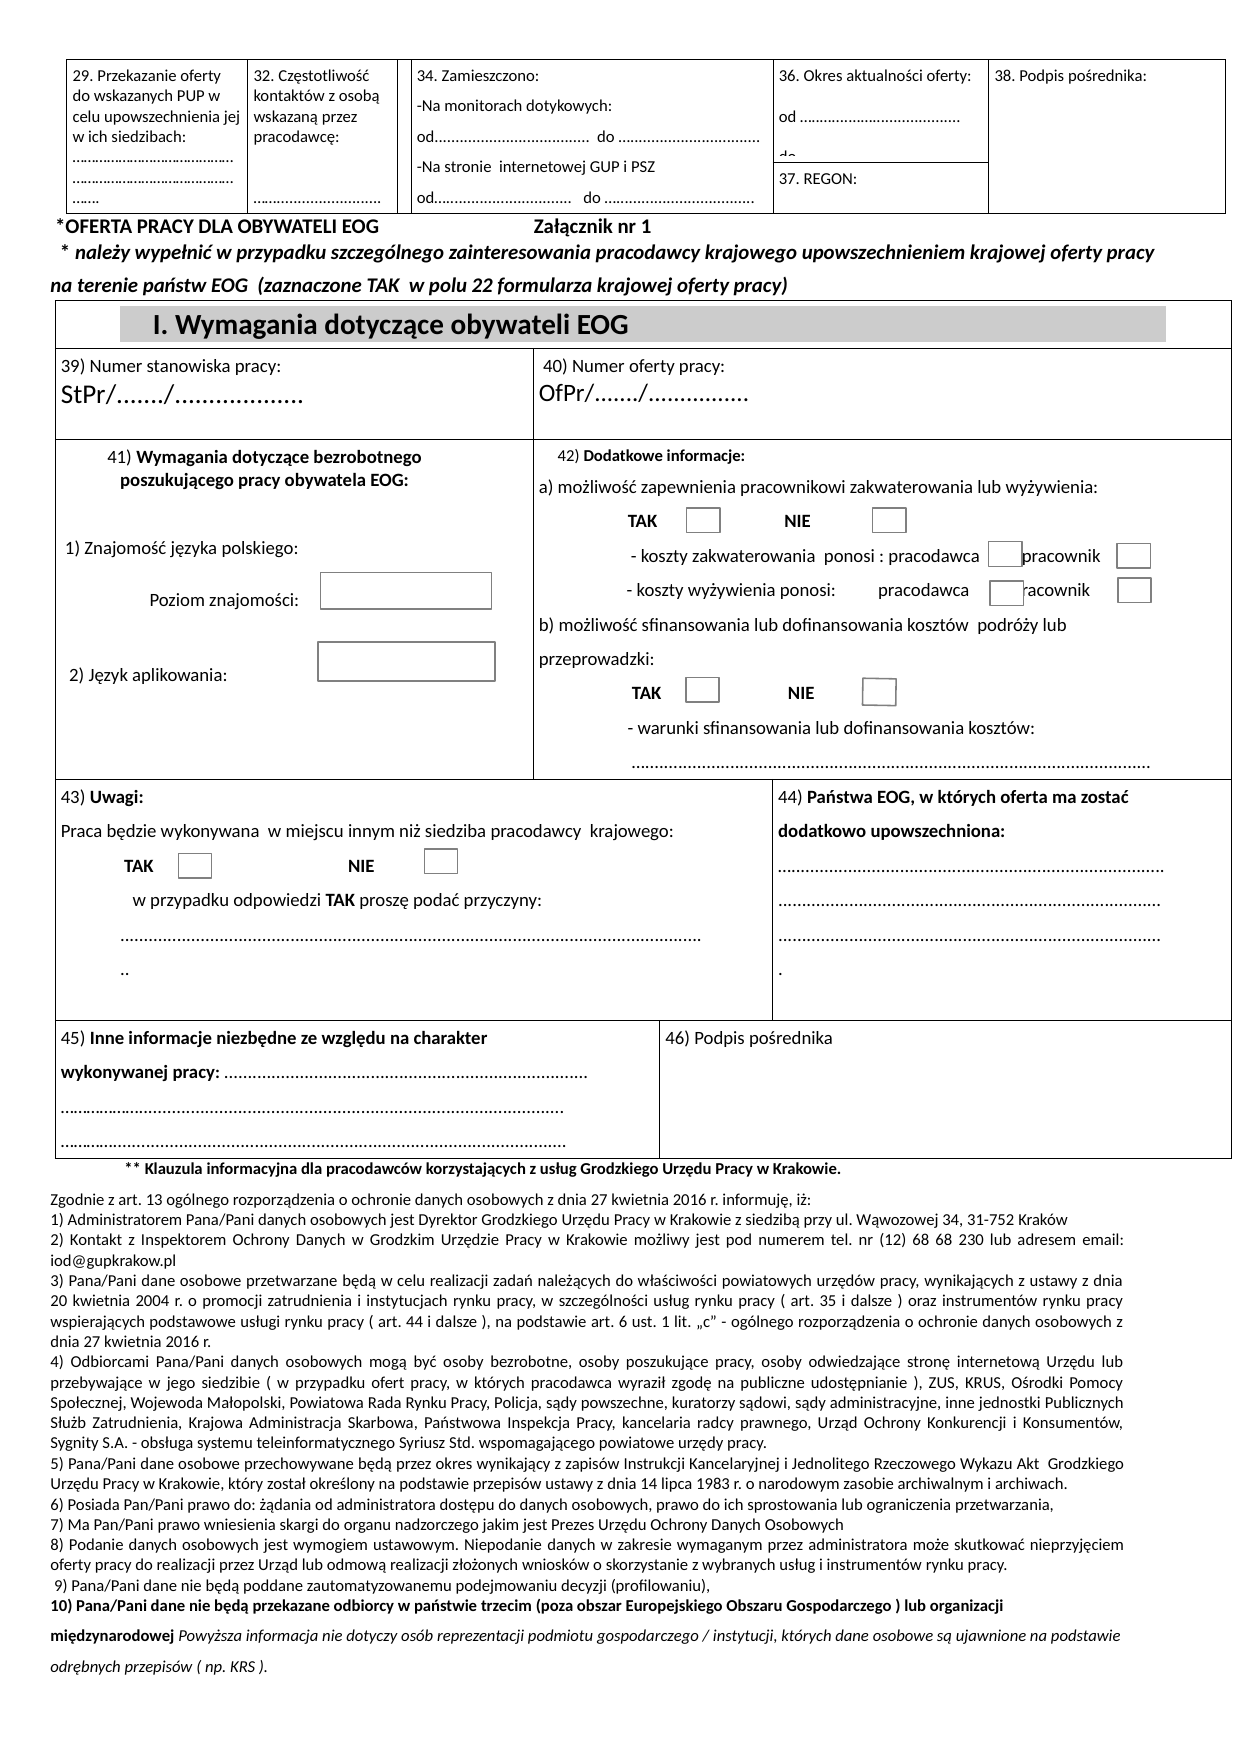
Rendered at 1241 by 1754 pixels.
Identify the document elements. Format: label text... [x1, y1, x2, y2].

text 7) Ma Pan/Pani prawo wniesienia skargi do organu nadzorczego jakim jest Prezes Urzędu Ochrony Danych Osobowych [50, 1514, 1125, 1534]
text 9) Pana/Pani dane nie będą poddane zautomatyzowanemu podejmowaniu decyzji (profilowaniu), [50, 1575, 1125, 1595]
table_cell 43) Uwagi: Praca będzie wykonywana w miejscu innym niż siedziba pracodawcy krajowego: TAK NIE w przypadku odpowiedzi TAK proszę podać przyczyny: ............................................................................................................................. [56, 780, 772, 1020]
table_cell 44) Państwa EOG, w których oferta ma zostać dodatkowo upowszechniona: ….................................................................................................................................................................................................................................................. [773, 780, 1231, 1020]
table_cell [53, 162, 66, 213]
table_cell 32. Częstotliwość kontaktów z osobą wskazaną przez pracodawcę: ……......................... [248, 60, 397, 213]
table_cell 45) Inne informacje niezbędne ze względu na charakter wykonywanej pracy: .............................................................................………………..........................................................................................…………................................................................................................ [56, 1021, 659, 1158]
text 8) Podanie danych osobowych jest wymogiem ustawowym. Niepodanie danych w zakresie wymaganym przez administratora może skutkować nieprzyjęciem oferty pracy do realizacji przez Urząd lub odmową realizacji złożonych wniosków o skorzystanie z wybranych usług i instrumentów rynku pracy. [50, 1534, 1125, 1575]
table_cell 41) Wymagania dotyczące bezrobotnego poszukującego pracy obywatela EOG: 1) Znajomość języka polskiego: Poziom znajomości: 2) Język aplikowania: [56, 440, 533, 779]
table_cell [53, 59, 66, 162]
text 5) Pana/Pani dane osobowe przechowywane będą przez okres wynikający z zapisów Instrukcji Kancelaryjnej i Jednolitego Rzeczowego Wykazu Akt Grodzkiego Urzędu Pracy w Krakowie, który został określony na podstawie przepisów ustawy z dnia 14 lipca 1983 r. o narodowym zasobie archiwalnym i archiwach. [50, 1453, 1125, 1494]
text 6) Posiada Pan/Pani prawo do: żądania od administratora dostępu do danych osobowych, prawo do ich sprostowania lub ograniczenia przetwarzania, [50, 1494, 1125, 1514]
table_cell 29. Przekazanie oferty do wskazanych PUP w celu upowszechnienia jej w ich siedzibach: ………………………………………………………………………………. [67, 60, 247, 213]
table_header I. Wymagania dotyczące obywateli EOG [56, 301, 1231, 348]
table_cell 37. REGON: [774, 163, 988, 213]
text 10) Pana/Pani dane nie będą przekazane odbiorcy w państwie trzecim (poza obszar Europejskiego Obszaru Gospodarczego ) lub organizacji międzynarodowej Powyższa informacja nie dotyczy osób reprezentacji podmiotu gospodarczego / instytucji, których dane osobowe są ujawnione na podstawie odrębnych przepisów ( np. KRS ). [50, 1595, 1125, 1676]
table_cell 46) Podpis pośrednika [660, 1021, 1231, 1158]
text 3) Pana/Pani dane osobowe przetwarzane będą w celu realizacji zadań należących do właściwości powiatowych urzędów pracy, wynikających z ustawy z dnia 20 kwietnia 2004 r. o promocji zatrudnienia i instytucjach rynku pracy, w szczególności usług rynku pracy ( art. 35 i dalsze ) oraz instrumentów rynku pracy wspierających podstawowe usługi rynku pracy ( art. 44 i dalsze ), na podstawie art. 6 ust. 1 lit. „c” - ogólnego rozporządzenia o ochronie danych osobowych z dnia 27 kwietnia 2016 r. [50, 1270, 1125, 1352]
text * należy wypełnić w przypadku szczególnego zainteresowania pracodawcy krajowego upowszechnieniem krajowej oferty pracy na terenie państw EOG (zaznaczone TAK w polu 22 formularza krajowej oferty pracy) [50, 239, 1184, 300]
text *OFERTA PRACY DLA OBYWATELI EOG Załącznik nr 1 [50, 214, 1184, 239]
text 2) Kontakt z Inspektorem Ochrony Danych w Grodzkim Urzędzie Pracy w Krakowie możliwy jest pod numerem tel. nr (12) 68 68 230 lub adresem email: iod@gupkrakow.pl [50, 1230, 1125, 1270]
table_cell 40) Numer oferty pracy: OfPr/......./................ [534, 349, 1231, 439]
table_cell 42) Dodatkowe informacje: a) możliwość zapewnienia pracownikowi zakwaterowania lub wyżywienia: TAK NIE - koszty zakwaterowania ponosi : pracodawca pracownik - koszty wyżywienia ponosi: pracodawca pracownik b) możliwość sfinansowania lub dofinansowania kosztów podróży lub przeprowadzki: TAK NIE - warunki sfinansowania lub dofinansowania kosztów: …........................................................................................................... [534, 440, 1231, 779]
table_cell 34. Zamieszczono: -Na monitorach dotykowych: od..................................... do …............................... -Na stronie internetowej GUP i PSZ od….............................. do …................................. [412, 60, 773, 213]
text 4) Odbiorcami Pana/Pani danych osobowych mogą być osoby bezrobotne, osoby poszukujące pracy, osoby odwiedzające stronę internetową Urzędu lub przebywające w jego siedzibie ( w przypadku ofert pracy, w których pracodawca wyraził zgodę na publiczne udostępnianie ), ZUS, KRUS, Ośrodki Pomocy Społecznej, Wojewoda Małopolski, Powiatowa Rada Rynku Pracy, Policja, sądy powszechne, kuratorzy sądowi, sądy administracyjne, inne jednostki Publicznych Służb Zatrudnienia, Krajowa Administracja Skarbowa, Państwowa Inspekcja Pracy, kancelaria radcy prawnego, Urząd Ochrony Konkurencji i Konsumentów, Sygnity S.A. - obsługa systemu teleinformatycznego Syriusz Std. wspomagającego powiatowe urzędy pracy. [50, 1352, 1125, 1453]
table_cell 36. Okres aktualności oferty: od …..….......…..................... do ……………...................... [774, 60, 988, 162]
table_cell 39) Numer stanowiska pracy: StPr/......./................... [56, 349, 533, 439]
text ** Klauzula informacyjna dla pracodawców korzystających z usług Grodzkiego Urzędu Pracy w Krakowie. [50, 1159, 1125, 1179]
table_cell [398, 60, 411, 213]
table_cell 38. Podpis pośrednika: [989, 60, 1225, 213]
text Zgodnie z art. 13 ogólnego rozporządzenia o ochronie danych osobowych z dnia 27 kwietnia 2016 r. informuję, iż: [50, 1189, 1125, 1209]
text 1) Administratorem Pana/Pani danych osobowych jest Dyrektor Grodzkiego Urzędu Pracy w Krakowie z siedzibą przy ul. Wąwozowej 34, 31-752 Kraków [50, 1209, 1125, 1230]
